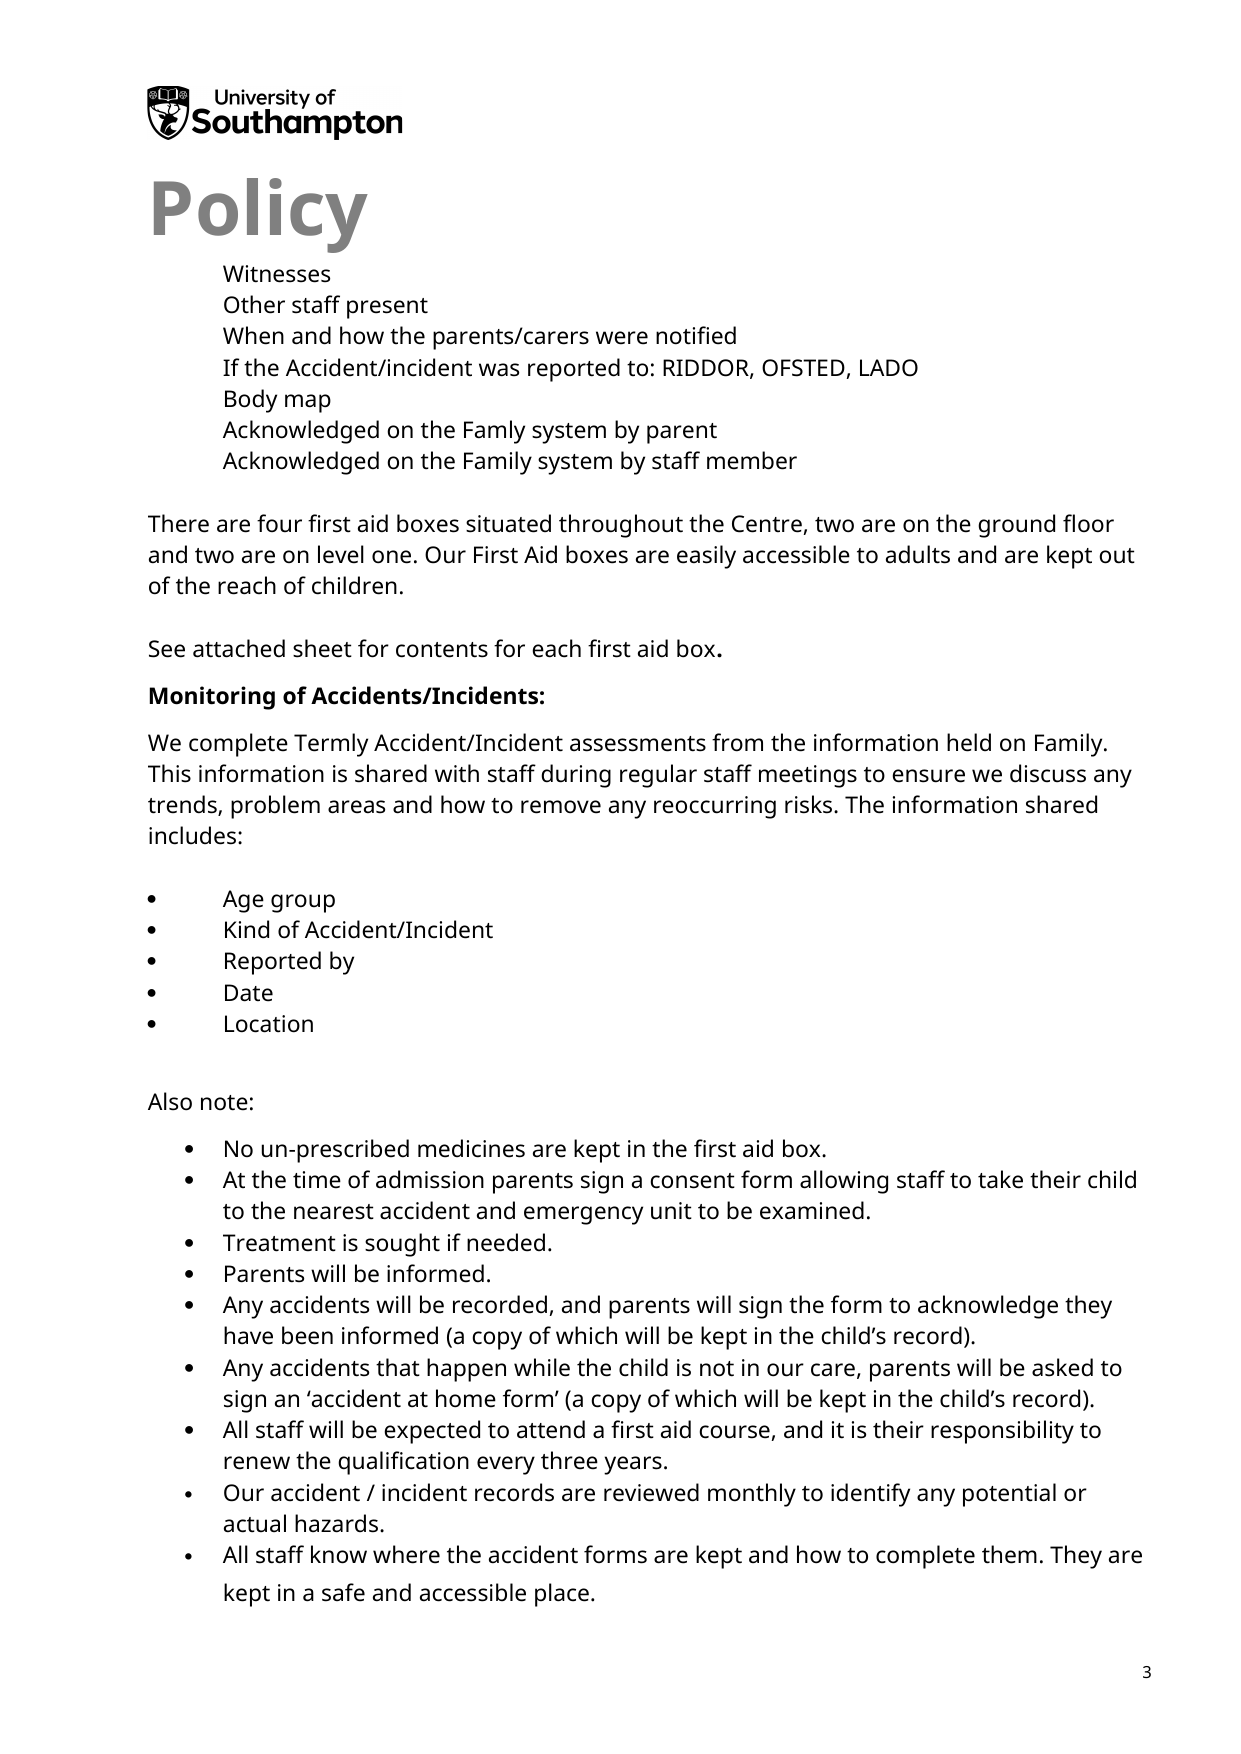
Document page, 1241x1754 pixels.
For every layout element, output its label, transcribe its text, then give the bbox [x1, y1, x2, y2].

list Our accident / incident records are reviewed monthly to identify any potential or actual hazards. [185, 1477, 1152, 1539]
text Other staff present [223, 289, 1152, 320]
list Date [148, 977, 1152, 1008]
text Witnesses [223, 258, 1152, 289]
list Parents will be informed. [185, 1258, 1152, 1289]
list Treatment is sought if needed. [185, 1227, 1152, 1258]
list No un-prescribed medicines are kept in the first aid box. [185, 1133, 1152, 1164]
text We complete Termly Accident/Incident assessments from the information held on Family. This information is shared with staff during regular staff meetings to ensure we discuss any trends, problem areas and how to remove any reoccurring risks. The information shared includes: [148, 727, 1152, 852]
text There are four first aid boxes situated throughout the Centre, two are on the ground floor and two are on level one. Our First Aid boxes are easily accessible to adults and are kept out of the reach of children. [148, 508, 1152, 602]
text Also note: [148, 1086, 1152, 1117]
text Acknowledged on the Famly system by parent [223, 414, 1152, 445]
list Location [148, 1008, 1152, 1039]
text Acknowledged on the Family system by staff member [223, 445, 1152, 477]
text Body map [223, 383, 1152, 414]
list Any accidents that happen while the child is not in our care, parents will be asked to sign an ‘accident at home form’ (a copy of which will be kept in the child’s record). [185, 1352, 1152, 1414]
list Kind of Accident/Incident [148, 914, 1152, 945]
text If the Accident/incident was reported to: RIDDOR, OFSTED, LADO [223, 352, 1152, 383]
text Monitoring of Accidents/Incidents: [148, 680, 1152, 711]
list Reported by [148, 945, 1152, 977]
list All staff will be expected to attend a first aid course, and it is their responsibility to renew the qualification every three years. [185, 1414, 1152, 1477]
list At the time of admission parents sign a consent form allowing staff to take their child to the nearest accident and emergency unit to be examined. [185, 1164, 1152, 1227]
list All staff know where the accident forms are kept and how to complete them. They are kept in a safe and accessible place. [185, 1539, 1152, 1608]
list Any accidents will be recorded, and parents will sign the form to acknowledge they have been informed (a copy of which will be kept in the child’s record). [185, 1289, 1152, 1352]
text When and how the parents/carers were notified [223, 320, 1152, 352]
text See attached sheet for contents for each first aid box. [148, 633, 1152, 664]
list Age group [148, 883, 1152, 914]
